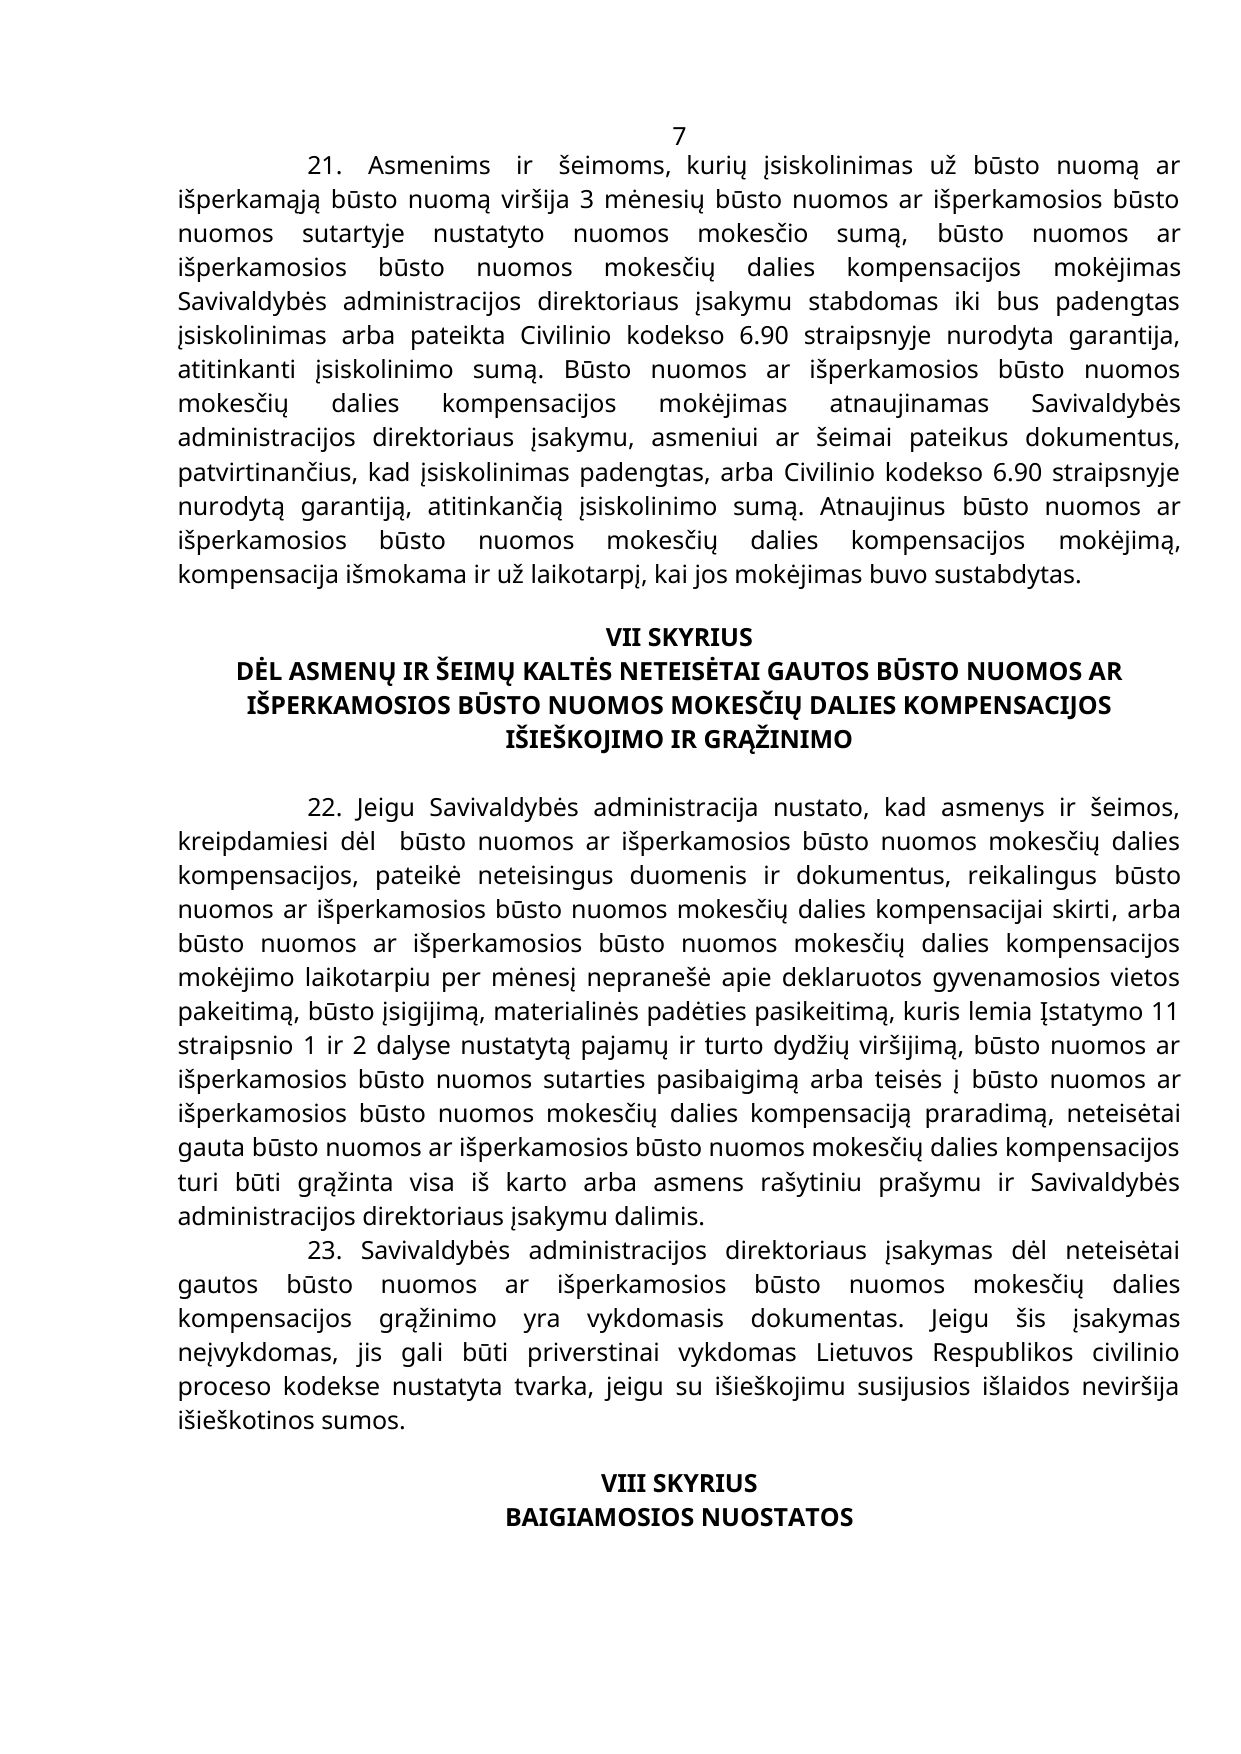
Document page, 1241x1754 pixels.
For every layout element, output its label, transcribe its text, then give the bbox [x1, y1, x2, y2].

text 21. Asmenims ir šeimoms, kurių įsiskolinimas už būsto nuomą ar išperkamąją būsto nuomą viršija 3 mėnesių būsto nuomos ar išperkamosios būsto nuomos sutartyje nustatyto nuomos mokesčio sumą, būsto nuomos ar išperkamosios būsto nuomos mokesčių dalies kompensacijos mokėjimas Savivaldybės administracijos direktoriaus įsakymu stabdomas iki bus padengtas įsiskolinimas arba pateikta Civilinio kodekso 6.90 straipsnyje nurodyta garantija, atitinkanti įsiskolinimo sumą. Būsto nuomos ar išperkamosios būsto nuomos mokesčių dalies kompensacijos mokėjimas atnaujinamas Savivaldybės administracijos direktoriaus įsakymu, asmeniui ar šeimai pateikus dokumentus, patvirtinančius, kad įsiskolinimas padengtas, arba Civilinio kodekso 6.90 straipsnyje nurodytą garantiją, atitinkančią įsiskolinimo sumą. Atnaujinus būsto nuomos ar išperkamosios būsto nuomos mokesčių dalies kompensacijos mokėjimą, kompensacija išmokama ir už laikotarpį, kai jos mokėjimas buvo sustabdytas. [177, 148, 1181, 590]
text BAIGIAMOSIOS NUOSTATOS [177, 1499, 1181, 1533]
text 23. Savivaldybės administracijos direktoriaus įsakymas dėl neteisėtai gautos būsto nuomos ar išperkamosios būsto nuomos mokesčių dalies kompensacijos grąžinimo yra vykdomasis dokumentas. Jeigu šis įsakymas neįvykdomas, jis gali būti priverstinai vykdomas Lietuvos Respublikos civilinio proceso kodekse nustatyta tvarka, jeigu su išieškojimu susijusios išlaidos neviršija išieškotinos sumos. [177, 1232, 1181, 1437]
text DĖL ASMENŲ IR ŠEIMŲ KALTĖS NETEISĖTAI GAUTOS BŪSTO NUOMOS AR IŠPERKAMOSIOS BŪSTO NUOMOS MOKESČIŲ DALIES KOMPENSACIJOS IŠIEŠKOJIMO IR GRĄŽINIMO [177, 653, 1181, 755]
text 22. Jeigu Savivaldybės administracija nustato, kad asmenys ir šeimos, kreipdamiesi dėl būsto nuomos ar išperkamosios būsto nuomos mokesčių dalies kompensacijos, pateikė neteisingus duomenis ir dokumentus, reikalingus būsto nuomos ar išperkamosios būsto nuomos mokesčių dalies kompensacijai skirti, arba būsto nuomos ar išperkamosios būsto nuomos mokesčių dalies kompensacijos mokėjimo laikotarpiu per mėnesį nepranešė apie deklaruotos gyvenamosios vietos pakeitimą, būsto įsigijimą, materialinės padėties pasikeitimą, kuris lemia Įstatymo 11 straipsnio 1 ir 2 dalyse nustatytą pajamų ir turto dydžių viršijimą, būsto nuomos ar išperkamosios būsto nuomos sutarties pasibaigimą arba teisės į būsto nuomos ar išperkamosios būsto nuomos mokesčių dalies kompensaciją praradimą, neteisėtai gauta būsto nuomos ar išperkamosios būsto nuomos mokesčių dalies kompensacijos turi būti grąžinta visa iš karto arba asmens rašytiniu prašymu ir Savivaldybės administracijos direktoriaus įsakymu dalimis. [177, 789, 1181, 1232]
text VIII SKYRIUS [177, 1465, 1181, 1499]
text VII SKYRIUS [177, 619, 1181, 653]
